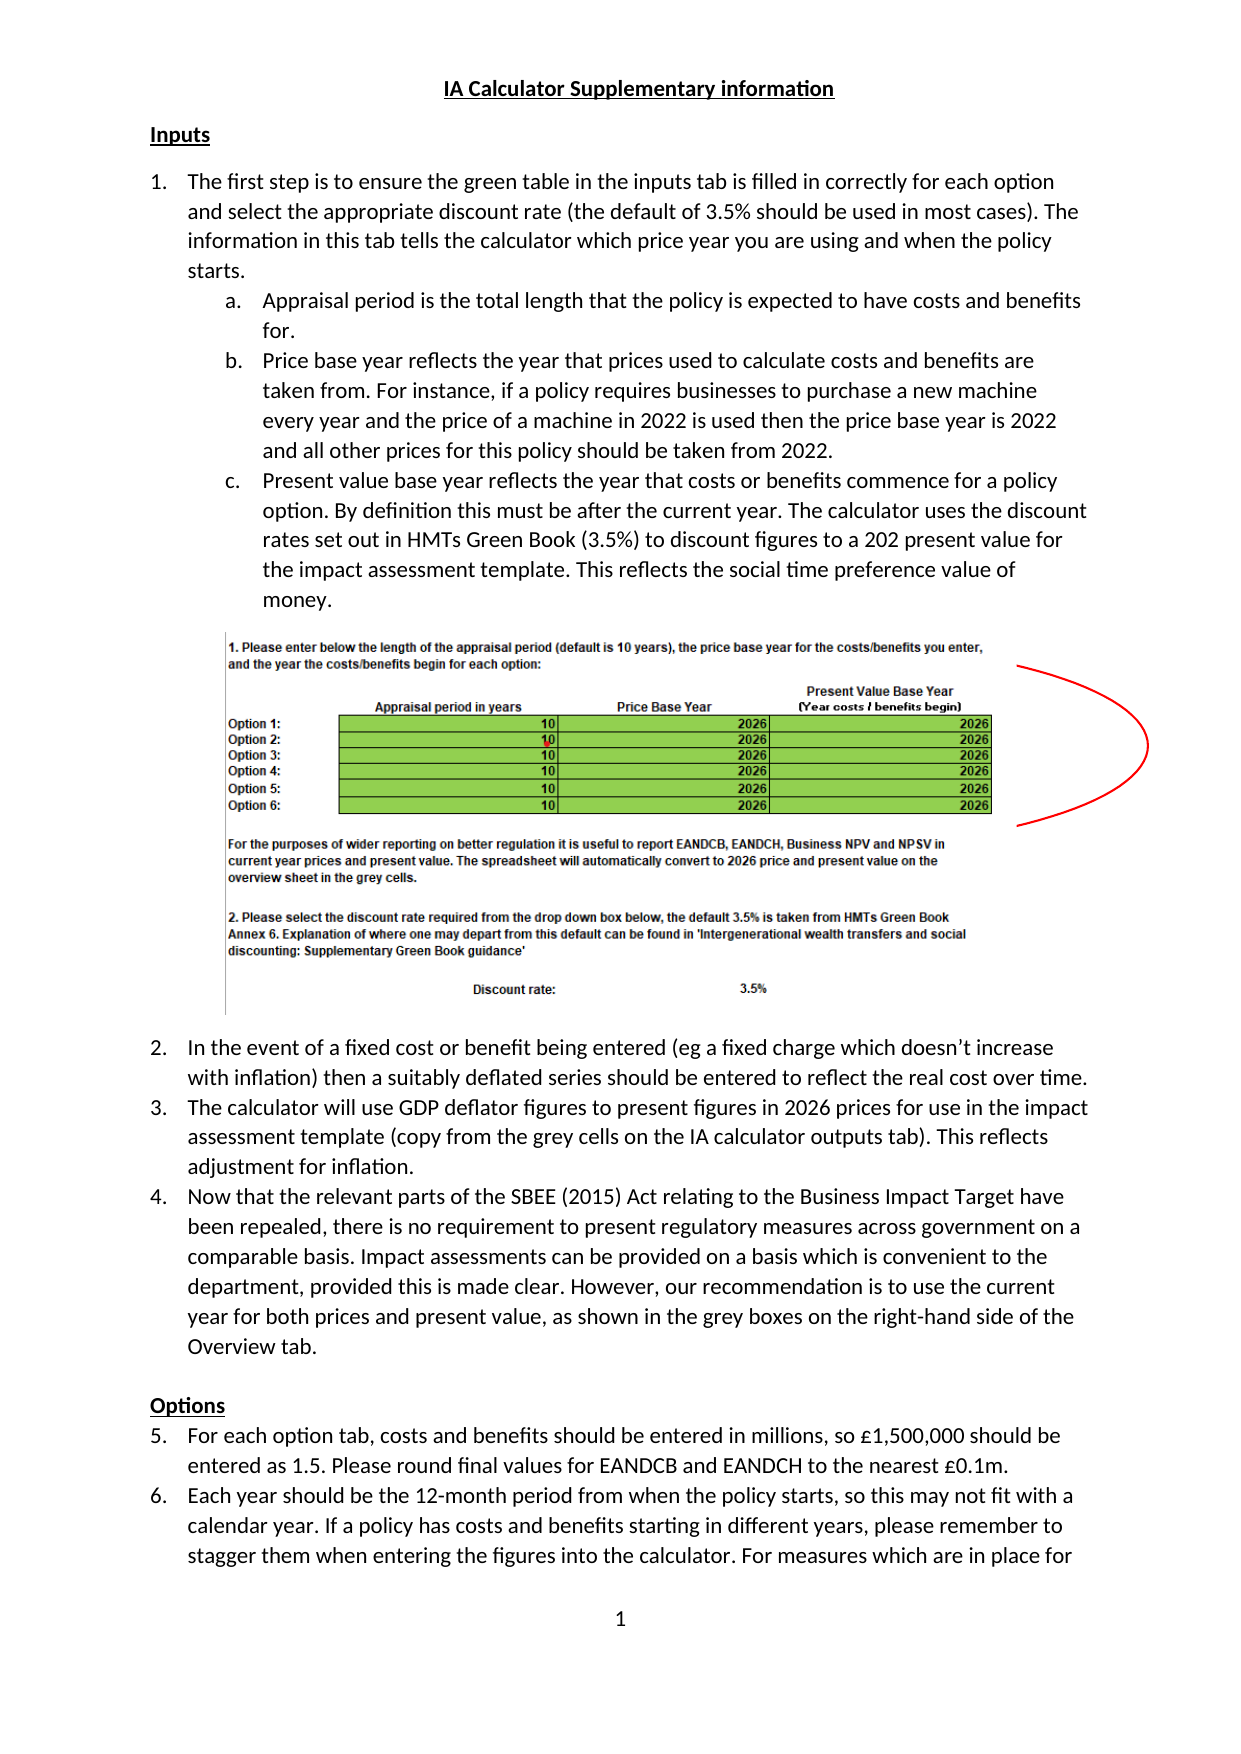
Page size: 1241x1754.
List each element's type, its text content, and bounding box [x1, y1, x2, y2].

list Options [150, 1392, 1090, 1419]
list Appraisal period is the total length that the policy is expected to have costs and benefits for. [225, 286, 1090, 344]
list In the event of a fixed cost or benefit being entered (eg a fixed charge which doesn’t increase with inflation) then a suitably deflated series should be entered to reflect the real cost over time. [150, 1033, 1090, 1091]
list Present value base year reflects the year that costs or benefits commence for a policy option. By definition this must be after the current year. The calculator uses the discount rates set out in HMTs Green Book (3.5%) to discount figures to a 202 present value for the impact assessment template. This reflects the social time preference value of money. [225, 466, 1090, 613]
list Now that the relevant parts of the SBEE (2015) Act relating to the Business Impact Target have been repealed, there is no requirement to present regulatory measures across government on a comparable basis. Impact assessments can be provided on a basis which is convenient to the department, provided this is made clear. However, our recommendation is to use the current year for both prices and present value, as shown in the grey boxes on the right-hand side of the Overview tab. [150, 1182, 1090, 1360]
list The first step is to ensure the green table in the inputs tab is filled in correctly for each option and select the appropriate discount rate (the default of 3.5% should be used in most cases). The information in this tab tells the calculator which price year you are using and when the policy starts. [150, 167, 1090, 284]
list The calculator will use GDP deflator figures to present figures in 2026 prices for use in the impact assessment template (copy from the grey cells on the IA calculator outputs tab). This reflects adjustment for inflation. [150, 1093, 1090, 1180]
text IA Calculator Supplementary information [187, 74, 1090, 102]
list Each year should be the 12-month period from when the policy starts, so this may not fit with a calendar year. If a policy has costs and benefits starting in different years, please remember to stagger them when entering the figures into the calculator. For measures which are in place for [150, 1481, 1090, 1569]
list Price base year reflects the year that prices used to calculate costs and benefits are taken from. For instance, if a policy requires businesses to purchase a new machine every year and the price of a machine in 2022 is used then the price base year is 2022 and all other prices for this policy should be taken from 2022. [225, 346, 1090, 464]
text Inputs [150, 120, 1090, 148]
list For each option tab, costs and benefits should be entered in millions, so £1,500,000 should be entered as 1.5. Please round final values for EANDCB and EANDCH to the nearest £0.1m. [150, 1421, 1090, 1479]
